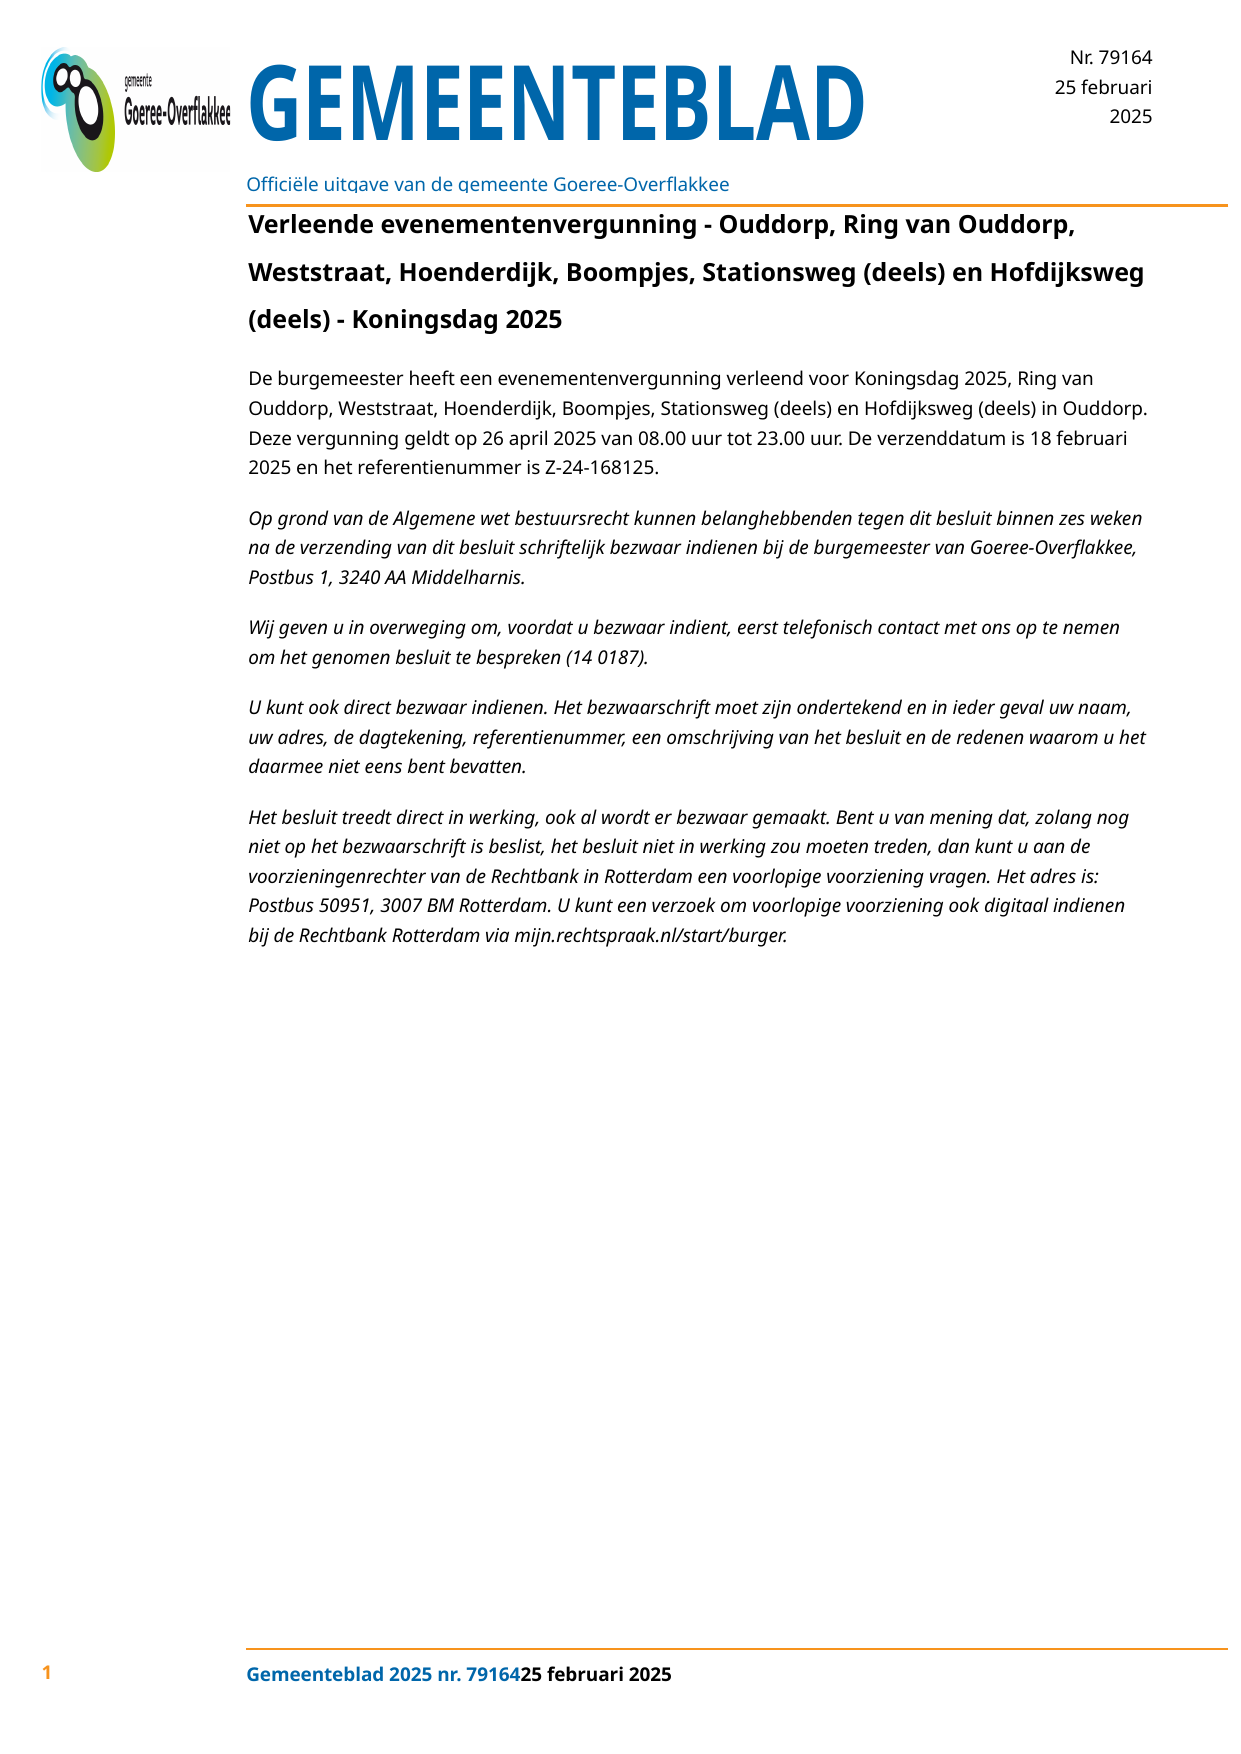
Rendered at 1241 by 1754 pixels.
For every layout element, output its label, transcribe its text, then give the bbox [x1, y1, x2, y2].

text Het besluit treedt direct in werking, ook al wordt er bezwaar gemaakt. Bent u van mening dat, zolang nog niet op het bezwaarschrift is beslist, het besluit niet in werking zou moeten treden, dan kunt u aan de voorzieningenrechter van de Rechtbank in Rotterdam een voorlopige voorziening vragen. Het adres is: Postbus 50951, 3007 BM Rotterdam. U kunt een verzoek om voorlopige voorziening ook digitaal indienen bij de Rechtbank Rotterdam via mijn.rechtspraak.nl/start/burger. [248, 804, 1152, 948]
picture [41, 47, 231, 172]
text Wij geven u in overweging om, voordat u bezwaar indient, eerst telefonisch contact met ons op te nemen om het genomen besluit te bespreken (14 0187). [248, 614, 1152, 669]
text Verleende evenementenvergunning - Ouddorp, Ring van Ouddorp, Weststraat, Hoenderdijk, Boompjes, Stationsweg (deels) en Hofdijksweg (deels) - Koningsdag 2025 [248, 207, 1152, 336]
text U kunt ook direct bezwaar indienen. Het bezwaarschrift moet zijn ondertekend en in ieder geval uw naam, uw adres, de dagtekening, referentienummer, een omschrijving van het besluit en de redenen waarom u het daarmee niet eens bent bevatten. [248, 694, 1152, 779]
text Op grond van de Algemene wet bestuursrecht kunnen belanghebbenden tegen dit besluit binnen zes weken na de verzending van dit besluit schriftelijk bezwaar indienen bij de burgemeester van Goeree-Overflakkee, Postbus 1, 3240 AA Middelharnis. [248, 505, 1152, 589]
text De burgemeester heeft een evenementenvergunning verleend voor Koningsdag 2025, Ring van Ouddorp, Weststraat, Hoenderdijk, Boompjes, Stationsweg (deels) en Hofdijksweg (deels) in Ouddorp. Deze vergunning geldt op 26 april 2025 van 08.00 uur tot 23.00 uur. De verzenddatum is 18 februari 2025 en het referentienummer is Z-24-168125. [248, 366, 1152, 480]
